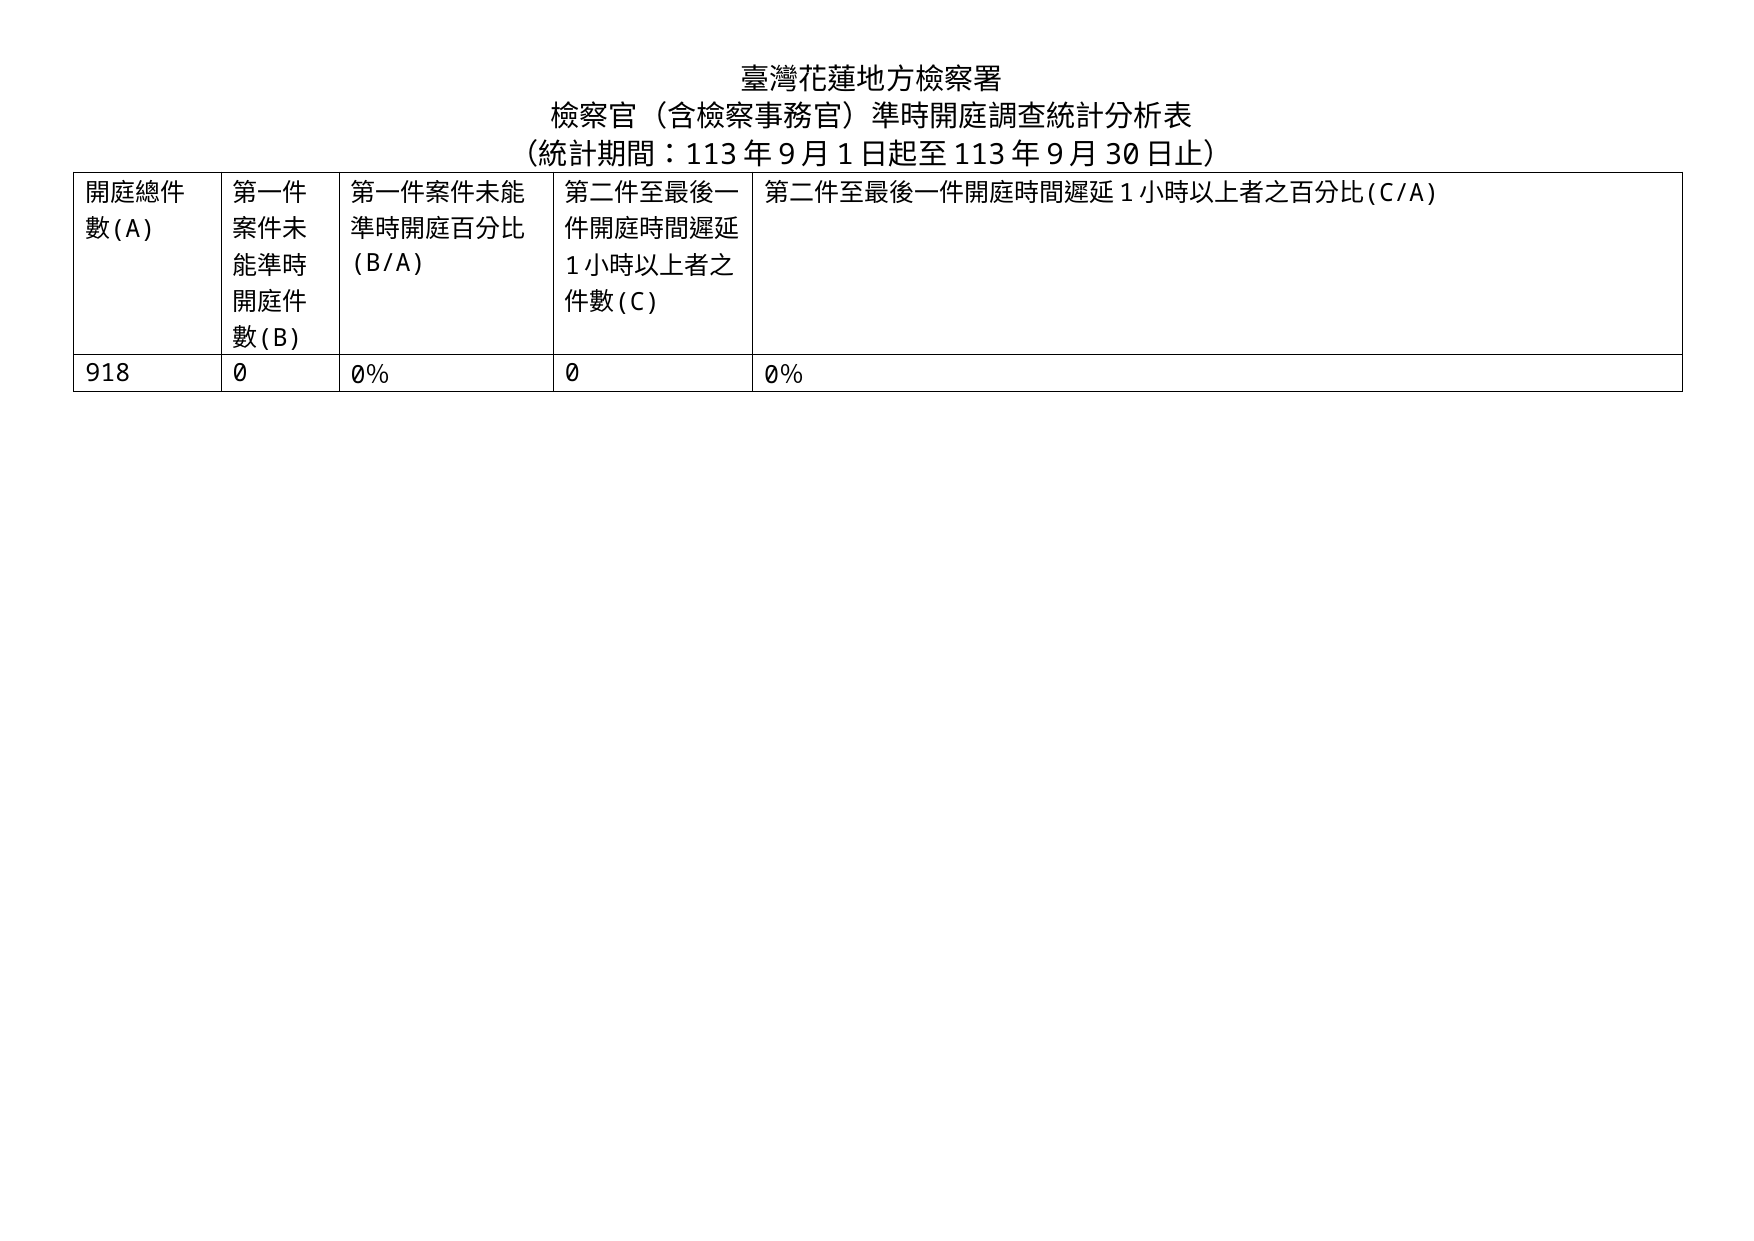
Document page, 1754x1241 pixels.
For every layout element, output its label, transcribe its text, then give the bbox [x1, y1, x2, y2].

table_cell 0 [554, 355, 752, 391]
table_header 第一件案件未能準時開庭百分比(B/A) [340, 173, 553, 354]
table_header 第一件案件未能準時開庭件數(B) [222, 173, 339, 354]
table_cell 0％ [753, 355, 1682, 391]
table_cell 0 [222, 355, 339, 391]
table_header 第二件至最後一件開庭時間遲延1小時以上者之百分比(C/A) [753, 173, 1682, 354]
table_header 開庭總件數(A) [74, 173, 221, 354]
table_cell 918 [74, 355, 221, 391]
table_cell 0％ [340, 355, 553, 391]
text 檢察官（含檢察事務官）準時開庭調查統計分析表 [74, 97, 1668, 134]
text （統計期間：113年9月1日起至113年9月30日止） [74, 134, 1668, 172]
text 臺灣花蓮地方檢察署 [74, 59, 1668, 97]
table_header 第二件至最後一件開庭時間遲延1小時以上者之件數(C) [554, 173, 752, 354]
